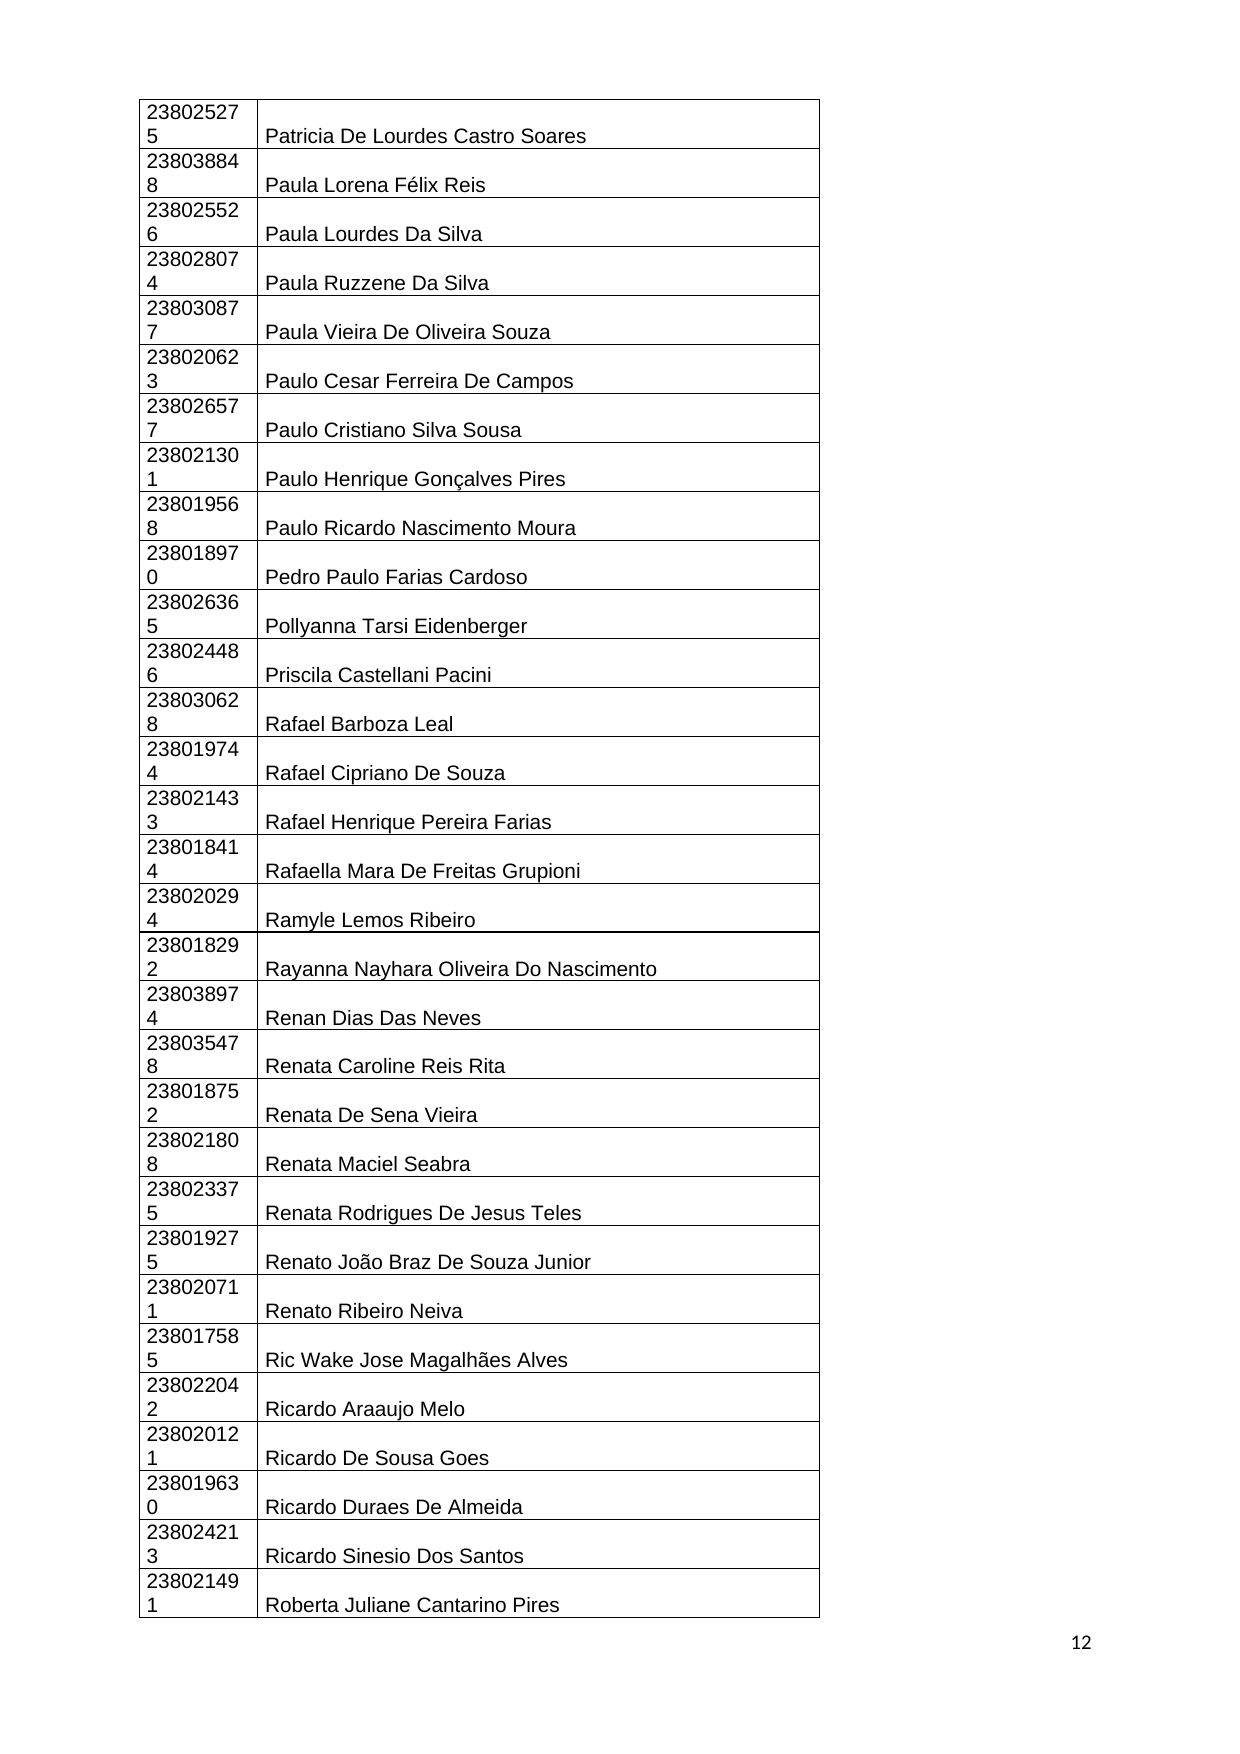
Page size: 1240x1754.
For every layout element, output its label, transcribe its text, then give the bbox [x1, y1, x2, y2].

table_cell Rafael Henrique Pereira Farias [258, 786, 819, 833]
table_cell Ricardo Sinesio Dos Santos [258, 1520, 819, 1568]
table_cell Pollyanna Tarsi Eidenberger [258, 590, 819, 638]
table_cell 238020121 [140, 1422, 257, 1470]
table_cell 238038848 [140, 149, 257, 197]
table_cell Paula Ruzzene Da Silva [258, 247, 819, 295]
table_cell 238017585 [140, 1324, 257, 1372]
table_cell 238020294 [140, 884, 257, 931]
table_cell 238030628 [140, 688, 257, 736]
table_cell Paula Lourdes Da Silva [258, 198, 819, 246]
table_cell Renata Maciel Seabra [258, 1128, 819, 1176]
table_cell Renata De Sena Vieira [258, 1079, 819, 1127]
table_cell Roberta Juliane Cantarino Pires [258, 1569, 819, 1617]
table_cell 238019744 [140, 737, 257, 784]
table_cell 238018414 [140, 835, 257, 882]
table_cell Paulo Ricardo Nascimento Moura [258, 492, 819, 540]
table_cell 238025526 [140, 198, 257, 246]
table_cell Ricardo Araaujo Melo [258, 1373, 819, 1421]
table_cell Rayanna Nayhara Oliveira Do Nascimento [258, 933, 819, 980]
table_cell 238021808 [140, 1128, 257, 1176]
table_cell 238018292 [140, 933, 257, 980]
table_cell Paula Lorena Félix Reis [258, 149, 819, 197]
table_cell Ricardo De Sousa Goes [258, 1422, 819, 1470]
table_cell Paulo Henrique Gonçalves Pires [258, 443, 819, 491]
table_cell Paula Vieira De Oliveira Souza [258, 296, 819, 344]
table_cell 238020711 [140, 1275, 257, 1323]
table_cell 238021301 [140, 443, 257, 491]
table_cell 238026365 [140, 590, 257, 638]
table_cell 238022042 [140, 1373, 257, 1421]
table_cell Paulo Cesar Ferreira De Campos [258, 345, 819, 393]
table_cell Ramyle Lemos Ribeiro [258, 884, 819, 931]
table_cell 238024213 [140, 1520, 257, 1568]
table_cell 238018970 [140, 541, 257, 589]
table_cell 238018752 [140, 1079, 257, 1127]
table_cell 238024486 [140, 639, 257, 687]
table_cell 238025275 [140, 100, 257, 148]
table_cell Rafaella Mara De Freitas Grupioni [258, 835, 819, 882]
table_cell Renato Ribeiro Neiva [258, 1275, 819, 1323]
table_cell 238030877 [140, 296, 257, 344]
table_cell Pedro Paulo Farias Cardoso [258, 541, 819, 589]
table_cell 238035478 [140, 1030, 257, 1078]
table_cell Priscila Castellani Pacini [258, 639, 819, 687]
table_cell 238021433 [140, 786, 257, 833]
table_cell 238019568 [140, 492, 257, 540]
table_cell 238021491 [140, 1569, 257, 1617]
table_cell Ricardo Duraes De Almeida [258, 1471, 819, 1519]
table_cell Patricia De Lourdes Castro Soares [258, 100, 819, 148]
table_cell Renata Rodrigues De Jesus Teles [258, 1177, 819, 1225]
table_cell Renan Dias Das Neves [258, 981, 819, 1029]
table_cell Rafael Barboza Leal [258, 688, 819, 736]
table_cell Paulo Cristiano Silva Sousa [258, 394, 819, 442]
table_cell Rafael Cipriano De Souza [258, 737, 819, 784]
table_cell Renata Caroline Reis Rita [258, 1030, 819, 1078]
table_cell 238020623 [140, 345, 257, 393]
table_cell 238019275 [140, 1226, 257, 1274]
table_cell 238026577 [140, 394, 257, 442]
table_cell 238023375 [140, 1177, 257, 1225]
table_cell 238038974 [140, 981, 257, 1029]
table_cell Renato João Braz De Souza Junior [258, 1226, 819, 1274]
table_cell Ric Wake Jose Magalhães Alves [258, 1324, 819, 1372]
table_cell 238019630 [140, 1471, 257, 1519]
table_cell 238028074 [140, 247, 257, 295]
